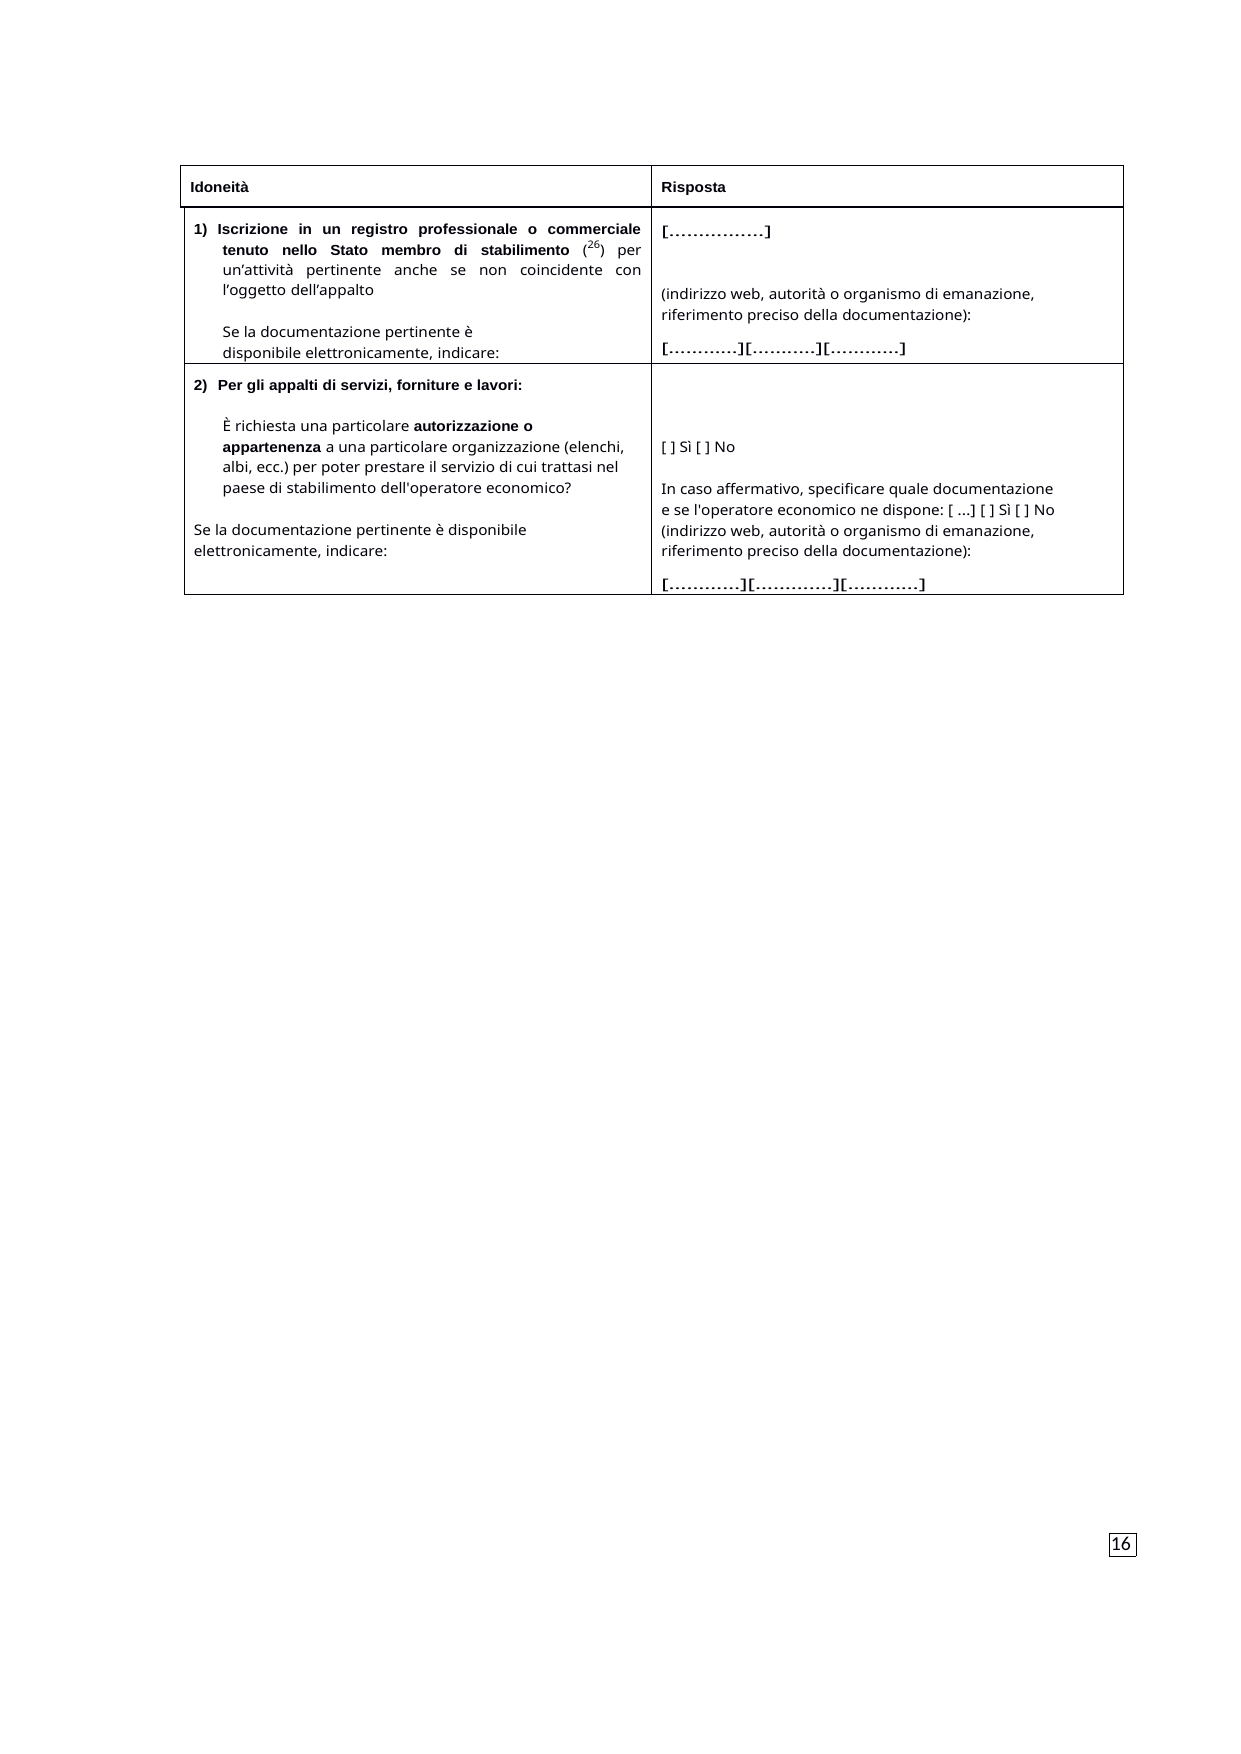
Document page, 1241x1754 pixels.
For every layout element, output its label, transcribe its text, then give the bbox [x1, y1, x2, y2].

table_cell [………….…] (indirizzo web, autorità o organismo di emanazione, riferimento preciso della documentazione): […………][……..…][…………] [652, 208, 1123, 363]
table_header Risposta [652, 166, 1123, 206]
table_cell 2) Per gli appalti di servizi, forniture e lavori: È richiesta una particolare autorizzazione o appartenenza a una particolare organizzazione (elenchi, albi, ecc.) per poter prestare il servizio di cui trattasi nel paese di stabilimento dell'operatore economico? Se la documentazione pertinente è disponibile elettronicamente, indicare: [185, 364, 651, 594]
table_cell [ ] Sì [ ] No In caso affermativo, specificare quale documentazione e se l'operatore economico ne dispone: [ …] [ ] Sì [ ] No (indirizzo web, autorità o organismo di emanazione, riferimento preciso della documentazione): […………][……….…][…………] [652, 364, 1123, 594]
table_cell 1) Iscrizione in un registro professionale o commerciale tenuto nello Stato membro di stabilimento (26) per un’attività pertinente anche se non coincidente con l’oggetto dell’appalto Se la documentazione pertinente è disponibile elettronicamente, indicare: [185, 208, 651, 363]
table_cell [180, 363, 184, 594]
table_header Idoneità [181, 166, 651, 206]
table_cell [180, 208, 184, 363]
